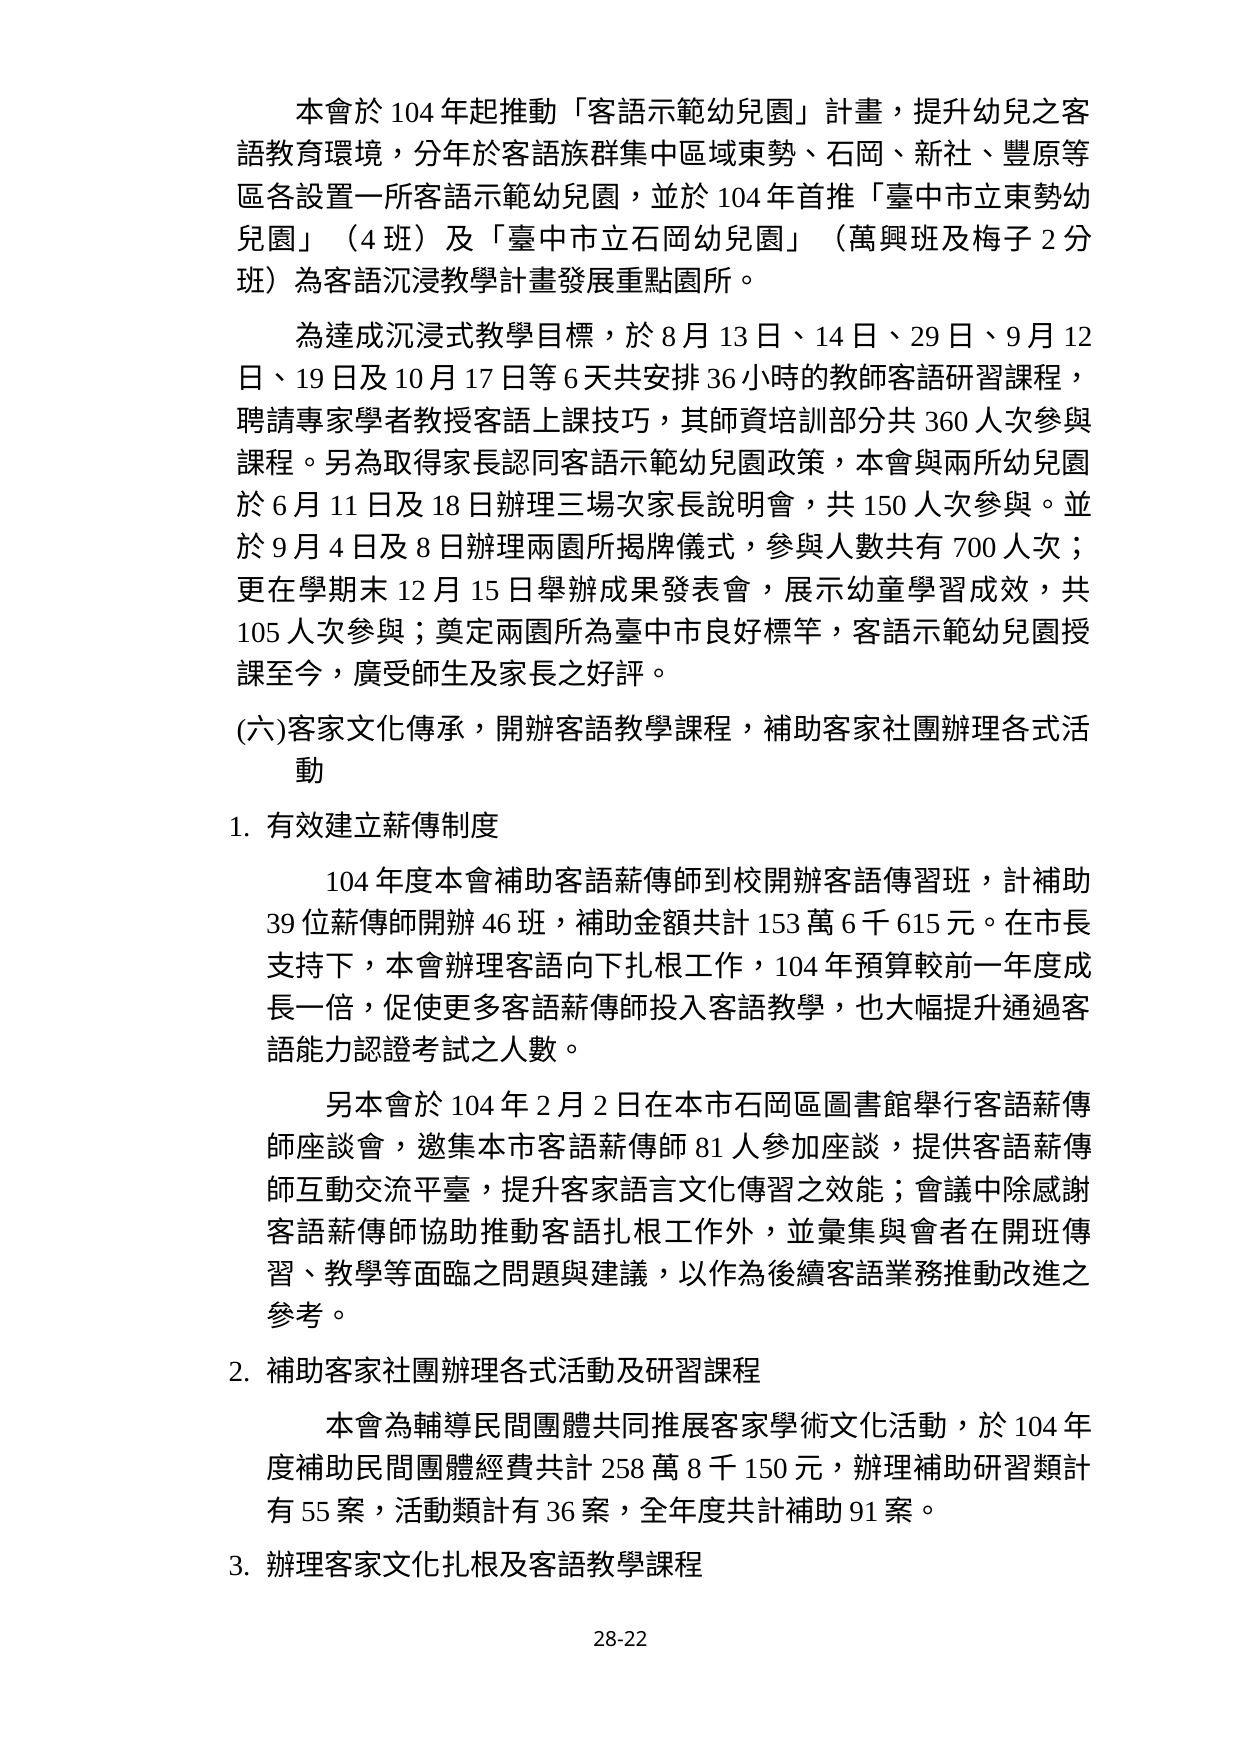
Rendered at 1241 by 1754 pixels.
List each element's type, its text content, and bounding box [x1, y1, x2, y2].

text 104年度本會補助客語薪傳師到校開辦客語傳習班，計補助39位薪傳師開辦46班，補助金額共計153萬6千615元。在市長支持下，本會辦理客語向下扎根工作，104年預算較前一年度成長一倍，促使更多客語薪傳師投入客語教學，也大幅提升通過客語能力認證考試之人數。 [266, 858, 1092, 1069]
text 本會於104年起推動「客語示範幼兒園」計畫，提升幼兒之客語教育環境，分年於客語族群集中區域東勢、石岡、新社、豐原等區各設置一所客語示範幼兒園，並於104年首推「臺中市立東勢幼兒園」（4班）及「臺中市立石岡幼兒園」（萬興班及梅子2分班）為客語沉浸教學計畫發展重點園所。 [236, 89, 1092, 300]
text (六)客家文化傳承，開辦客語教學課程，補助客家社團辦理各式活動 [236, 706, 1092, 790]
text 本會為輔導民間團體共同推展客家學術文化活動，於104年度補助民間團體經費共計258萬8千150元，辦理補助研習類計有55案，活動類計有36案，全年度共計補助91案。 [266, 1403, 1092, 1529]
text 另本會於104年2月2日在本市石岡區圖書館舉行客語薪傳師座談會，邀集本市客語薪傳師81人參加座談，提供客語薪傳師互動交流平臺，提升客家語言文化傳習之效能；會議中除感謝客語薪傳師協助推動客語扎根工作外，並彙集與會者在開班傳習、教學等面臨之問題與建議，以作為後續客語業務推動改進之參考。 [266, 1082, 1092, 1335]
list 有效建立薪傳制度 [148, 803, 1092, 845]
list 辦理客家文化扎根及客語教學課程 [148, 1542, 1092, 1584]
text 為達成沉浸式教學目標，於8月13日、14日、29日、9月12日、19日及10月17日等6天共安排36小時的教師客語研習課程，聘請專家學者教授客語上課技巧，其師資培訓部分共360人次參與課程。另為取得家長認同客語示範幼兒園政策，本會與兩所幼兒園於6月11日及18日辦理三場次家長說明會，共150人次參與。並於9月4日及8日辦理兩園所揭牌儀式，參與人數共有700人次；更在學期末12月15日舉辦成果發表會，展示幼童學習成效，共105人次參與；奠定兩園所為臺中市良好標竿，客語示範幼兒園授課至今，廣受師生及家長之好評。 [236, 313, 1092, 693]
list 補助客家社團辦理各式活動及研習課程 [148, 1348, 1092, 1390]
